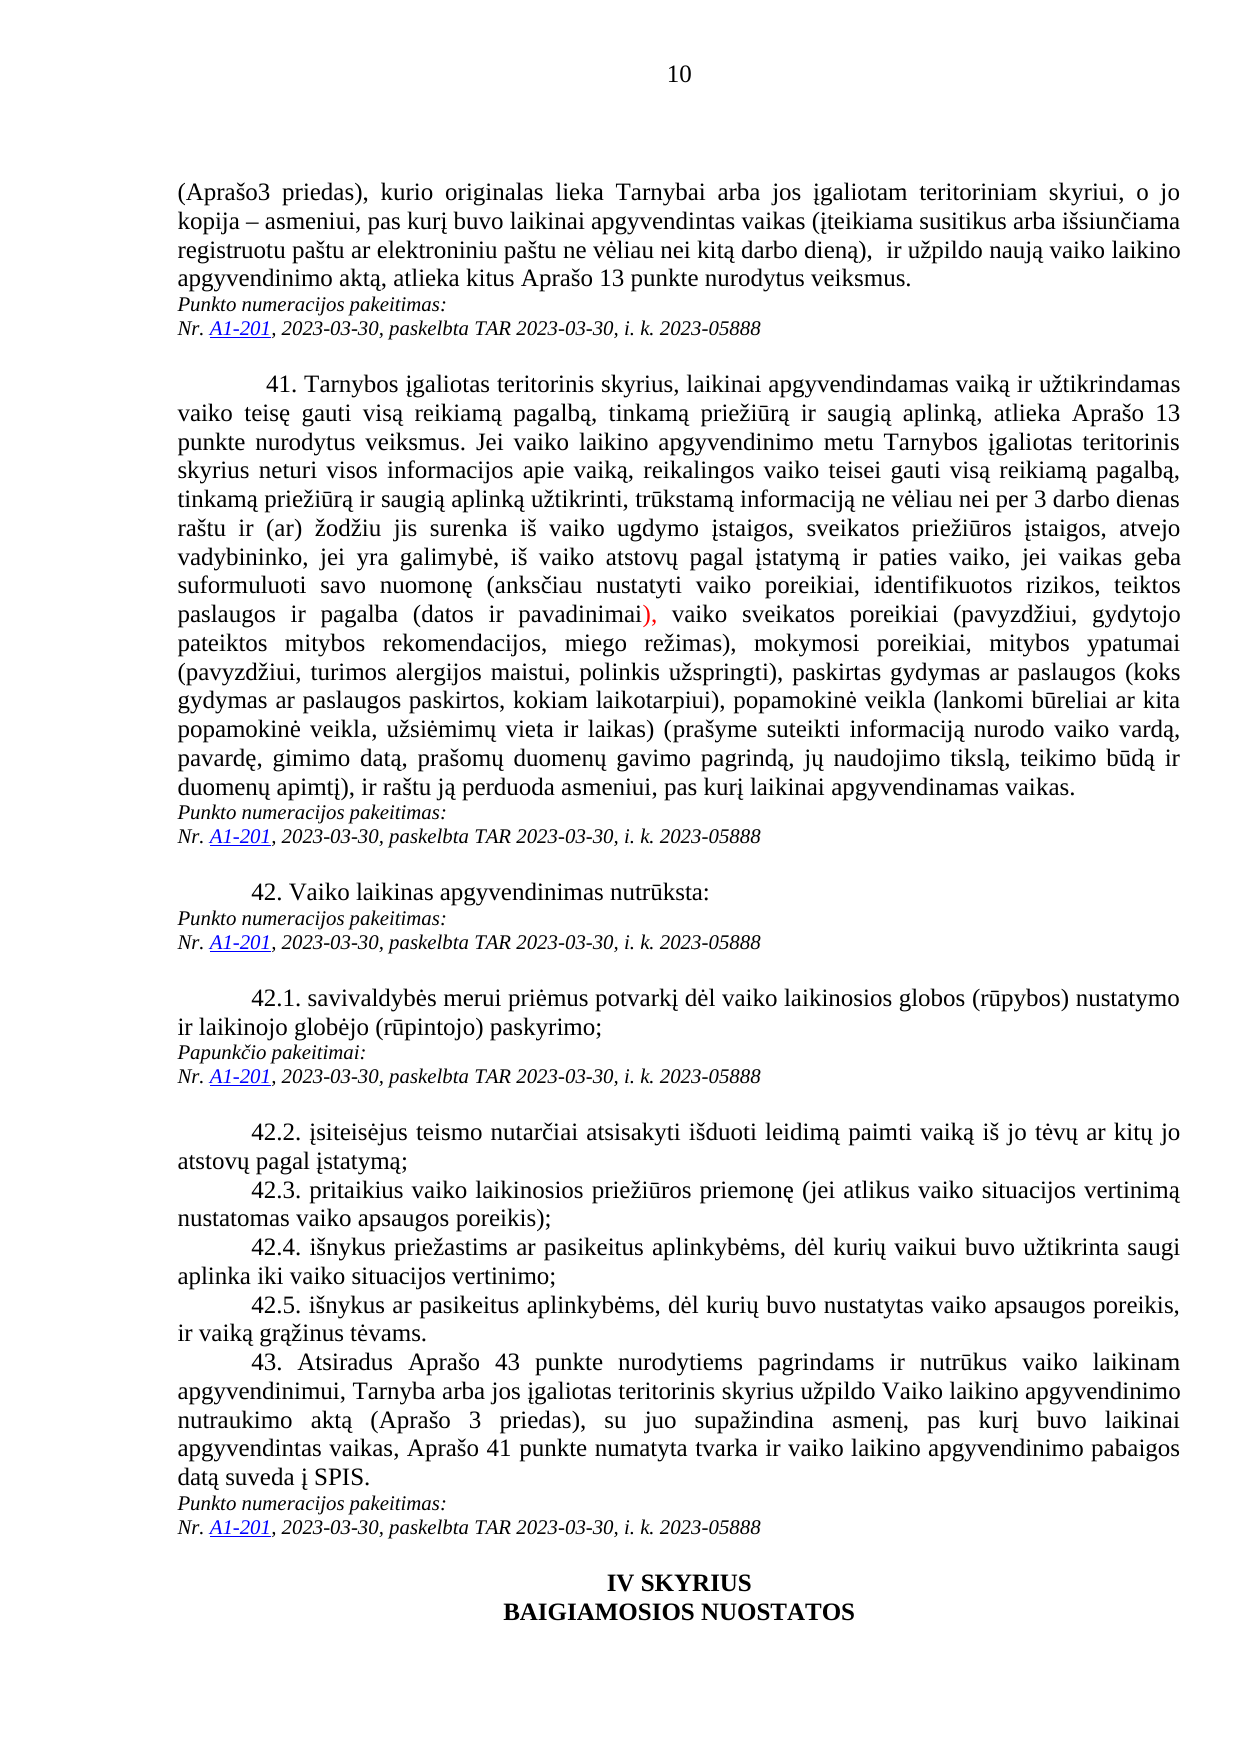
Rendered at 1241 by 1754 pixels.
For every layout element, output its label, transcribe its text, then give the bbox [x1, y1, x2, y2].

text Nr. A1-201, 2023-03-30, paskelbta TAR 2023-03-30, i. k. 2023-05888 [177, 1064, 1181, 1088]
text Nr. A1-201, 2023-03-30, paskelbta TAR 2023-03-30, i. k. 2023-05888 [177, 316, 1181, 340]
text Nr. A1-201, 2023-03-30, paskelbta TAR 2023-03-30, i. k. 2023-05888 [177, 1515, 1181, 1539]
text 43. Atsiradus Aprašo 43 punkte nurodytiems pagrindams ir nutrūkus vaiko laikinam apgyvendinimui, Tarnyba arba jos įgaliotas teritorinis skyrius užpildo Vaiko laikino apgyvendinimo nutraukimo aktą (Aprašo 3 priedas), su juo supažindina asmenį, pas kurį buvo laikinai apgyvendintas vaikas, Aprašo 41 punkte numatyta tvarka ir vaiko laikino apgyvendinimo pabaigos datą suveda į SPIS. [177, 1347, 1181, 1491]
text Punkto numeracijos pakeitimas: [177, 1491, 1181, 1515]
text Punkto numeracijos pakeitimas: [177, 292, 1181, 316]
text 42.4. išnykus priežastims ar pasikeitus aplinkybėms, dėl kurių vaikui buvo užtikrinta saugi aplinka iki vaiko situacijos vertinimo; [177, 1232, 1181, 1290]
text 42.2. įsiteisėjus teismo nutarčiai atsisakyti išduoti leidimą paimti vaiką iš jo tėvų ar kitų jo atstovų pagal įstatymą; [177, 1117, 1181, 1175]
text (Aprašo3 priedas), kurio originalas lieka Tarnybai arba jos įgaliotam teritoriniam skyriui, o jo kopija – asmeniui, pas kurį buvo laikinai apgyvendintas vaikas (įteikiama susitikus arba išsiunčiama registruotu paštu ar elektroniniu paštu ne vėliau nei kitą darbo dieną), ir užpildo naują vaiko laikino apgyvendinimo aktą, atlieka kitus Aprašo 13 punkte nurodytus veiksmus. [177, 177, 1181, 292]
text Papunkčio pakeitimai: [177, 1040, 1181, 1064]
text IV SKYRIUS [177, 1568, 1181, 1597]
text Punkto numeracijos pakeitimas: [177, 906, 1181, 930]
text 42.1. savivaldybės merui priėmus potvarkį dėl vaiko laikinosios globos (rūpybos) nustatymo ir laikinojo globėjo (rūpintojo) paskyrimo; [177, 983, 1181, 1040]
text 41. Tarnybos įgaliotas teritorinis skyrius, laikinai apgyvendindamas vaiką ir užtikrindamas vaiko teisę gauti visą reikiamą pagalbą, tinkamą priežiūrą ir saugią aplinką, atlieka Aprašo 13 punkte nurodytus veiksmus. Jei vaiko laikino apgyvendinimo metu Tarnybos įgaliotas teritorinis skyrius neturi visos informacijos apie vaiką, reikalingos vaiko teisei gauti visą reikiamą pagalbą, tinkamą priežiūrą ir saugią aplinką užtikrinti, trūkstamą informaciją ne vėliau nei per 3 darbo dienas raštu ir (ar) žodžiu jis surenka iš vaiko ugdymo įstaigos, sveikatos priežiūros įstaigos, atvejo vadybininko, jei yra galimybė, iš vaiko atstovų pagal įstatymą ir paties vaiko, jei vaikas geba suformuluoti savo nuomonę (anksčiau nustatyti vaiko poreikiai, identifikuotos rizikos, teiktos paslaugos ir pagalba (datos ir pavadinimai), vaiko sveikatos poreikiai (pavyzdžiui, gydytojo pateiktos mitybos rekomendacijos, miego režimas), mokymosi poreikiai, mitybos ypatumai (pavyzdžiui, turimos alergijos maistui, polinkis užspringti), paskirtas gydymas ar paslaugos (koks gydymas ar paslaugos paskirtos, kokiam laikotarpiui), popamokinė veikla (lankomi būreliai ar kita popamokinė veikla, užsiėmimų vieta ir laikas) (prašyme suteikti informaciją nurodo vaiko vardą, pavardę, gimimo datą, prašomų duomenų gavimo pagrindą, jų naudojimo tikslą, teikimo būdą ir duomenų apimtį), ir raštu ją perduoda asmeniui, pas kurį laikinai apgyvendinamas vaikas. [177, 369, 1181, 800]
text Nr. A1-201, 2023-03-30, paskelbta TAR 2023-03-30, i. k. 2023-05888 [177, 824, 1181, 848]
text 42.3. pritaikius vaiko laikinosios priežiūros priemonę (jei atlikus vaiko situacijos vertinimą nustatomas vaiko apsaugos poreikis); [177, 1175, 1181, 1232]
text Punkto numeracijos pakeitimas: [177, 800, 1181, 824]
text 42.5. išnykus ar pasikeitus aplinkybėms, dėl kurių buvo nustatytas vaiko apsaugos poreikis, ir vaiką grąžinus tėvams. [177, 1290, 1181, 1347]
text Nr. A1-201, 2023-03-30, paskelbta TAR 2023-03-30, i. k. 2023-05888 [177, 930, 1181, 954]
text BAIGIAMOSIOS NUOSTATOS [177, 1597, 1181, 1625]
text 42. Vaiko laikinas apgyvendinimas nutrūksta: [177, 877, 1181, 906]
